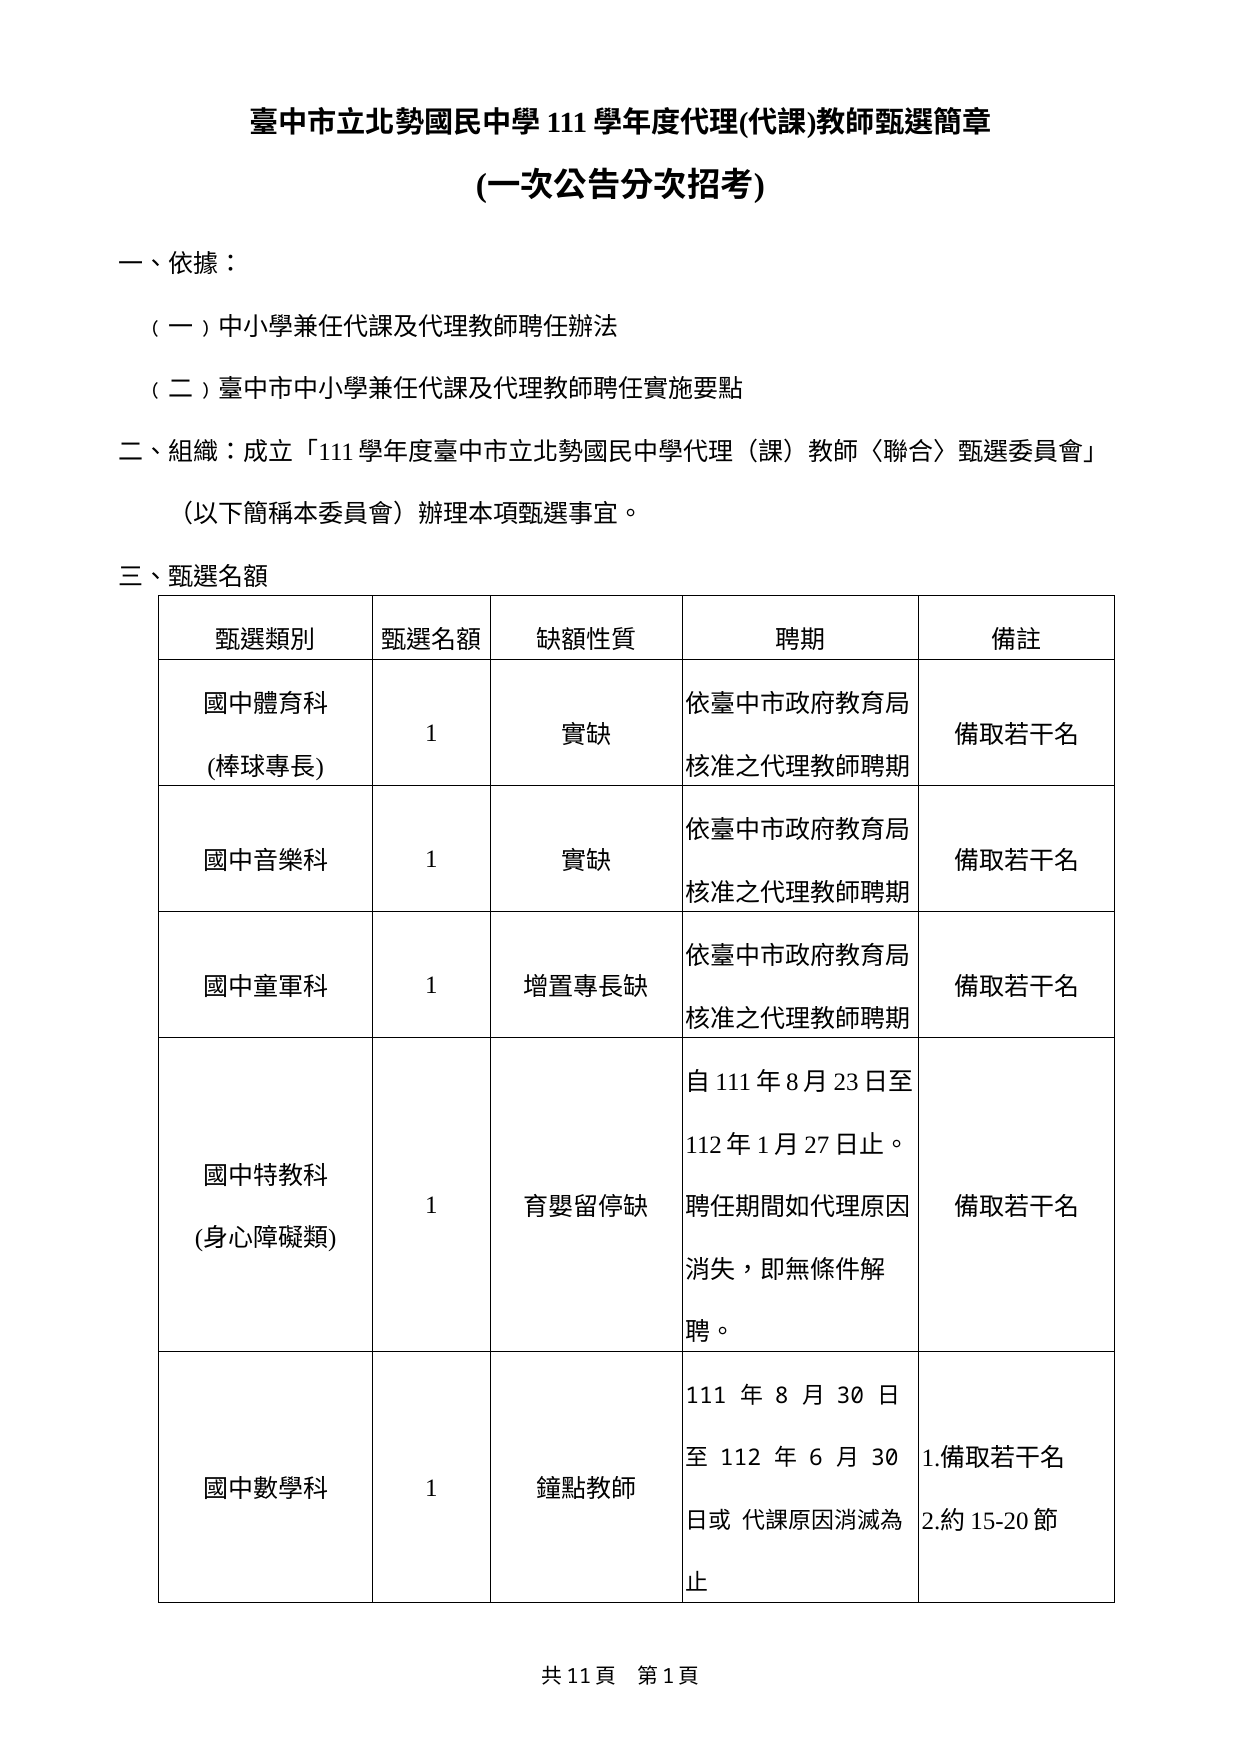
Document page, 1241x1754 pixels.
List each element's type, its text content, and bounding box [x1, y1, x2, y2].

text 臺中市立北勢國民中學111學年度代理(代課)教師甄選簡章 [118, 78, 1122, 141]
table_cell 國中特教科 (身心障礙類) [159, 1038, 372, 1351]
table_header 備註 [919, 596, 1114, 659]
table_cell 依臺中市政府教育局核准之代理教師聘期 [683, 786, 918, 911]
table_cell 1.備取若干名 2.約15-20節 [919, 1352, 1114, 1602]
table_cell 自111年8月23日至112年1月27日止。聘任期間如代理原因消失，即無條件解聘。 [683, 1038, 918, 1351]
table_cell 1 [373, 786, 490, 911]
table_cell 1 [373, 660, 490, 785]
text ﹙一﹚中小學兼任代課及代理教師聘任辦法 [143, 283, 1122, 345]
table_cell 國中音樂科 [159, 786, 372, 911]
table_cell 備取若干名 [919, 1038, 1114, 1351]
table_cell 1 [373, 1352, 490, 1602]
table_cell 增置專長缺 [491, 912, 682, 1037]
table_cell 111 年 8 月 30 日至 112 年 6 月 30 日或 代課原因消滅為止 [683, 1352, 918, 1602]
table_cell 1 [373, 912, 490, 1037]
table_cell 1 [373, 1038, 490, 1351]
table_cell 鐘點教師 [491, 1352, 682, 1602]
table_cell 實缺 [491, 660, 682, 785]
text 三、甄選名額 [118, 533, 1122, 595]
table_header 缺額性質 [491, 596, 682, 659]
table_cell 國中數學科 [159, 1352, 372, 1602]
text ﹙二﹚臺中市中小學兼任代課及代理教師聘任實施要點 [143, 345, 1122, 408]
table_header 甄選類別 [159, 596, 372, 659]
table_cell 實缺 [491, 786, 682, 911]
table_cell 育嬰留停缺 [491, 1038, 682, 1351]
text (一次公告分次招考) [118, 141, 1122, 203]
table_header 聘期 [683, 596, 918, 659]
table_cell 國中體育科 (棒球專長) [159, 660, 372, 785]
table_cell 備取若干名 [919, 660, 1114, 785]
table_cell 備取若干名 [919, 786, 1114, 911]
table_cell 備取若干名 [919, 912, 1114, 1037]
text 二、組織：成立「111學年度臺中市立北勢國民中學代理（課）教師〈聯合〉甄選委員會」（以下簡稱本委員會）辦理本項甄選事宜。 [118, 408, 1122, 533]
table_cell 依臺中市政府教育局核准之代理教師聘期 [683, 660, 918, 785]
table_cell 國中童軍科 [159, 912, 372, 1037]
table_header 甄選名額 [373, 596, 490, 659]
text 一、依據： [118, 220, 1122, 283]
table_cell 依臺中市政府教育局核准之代理教師聘期 [683, 912, 918, 1037]
